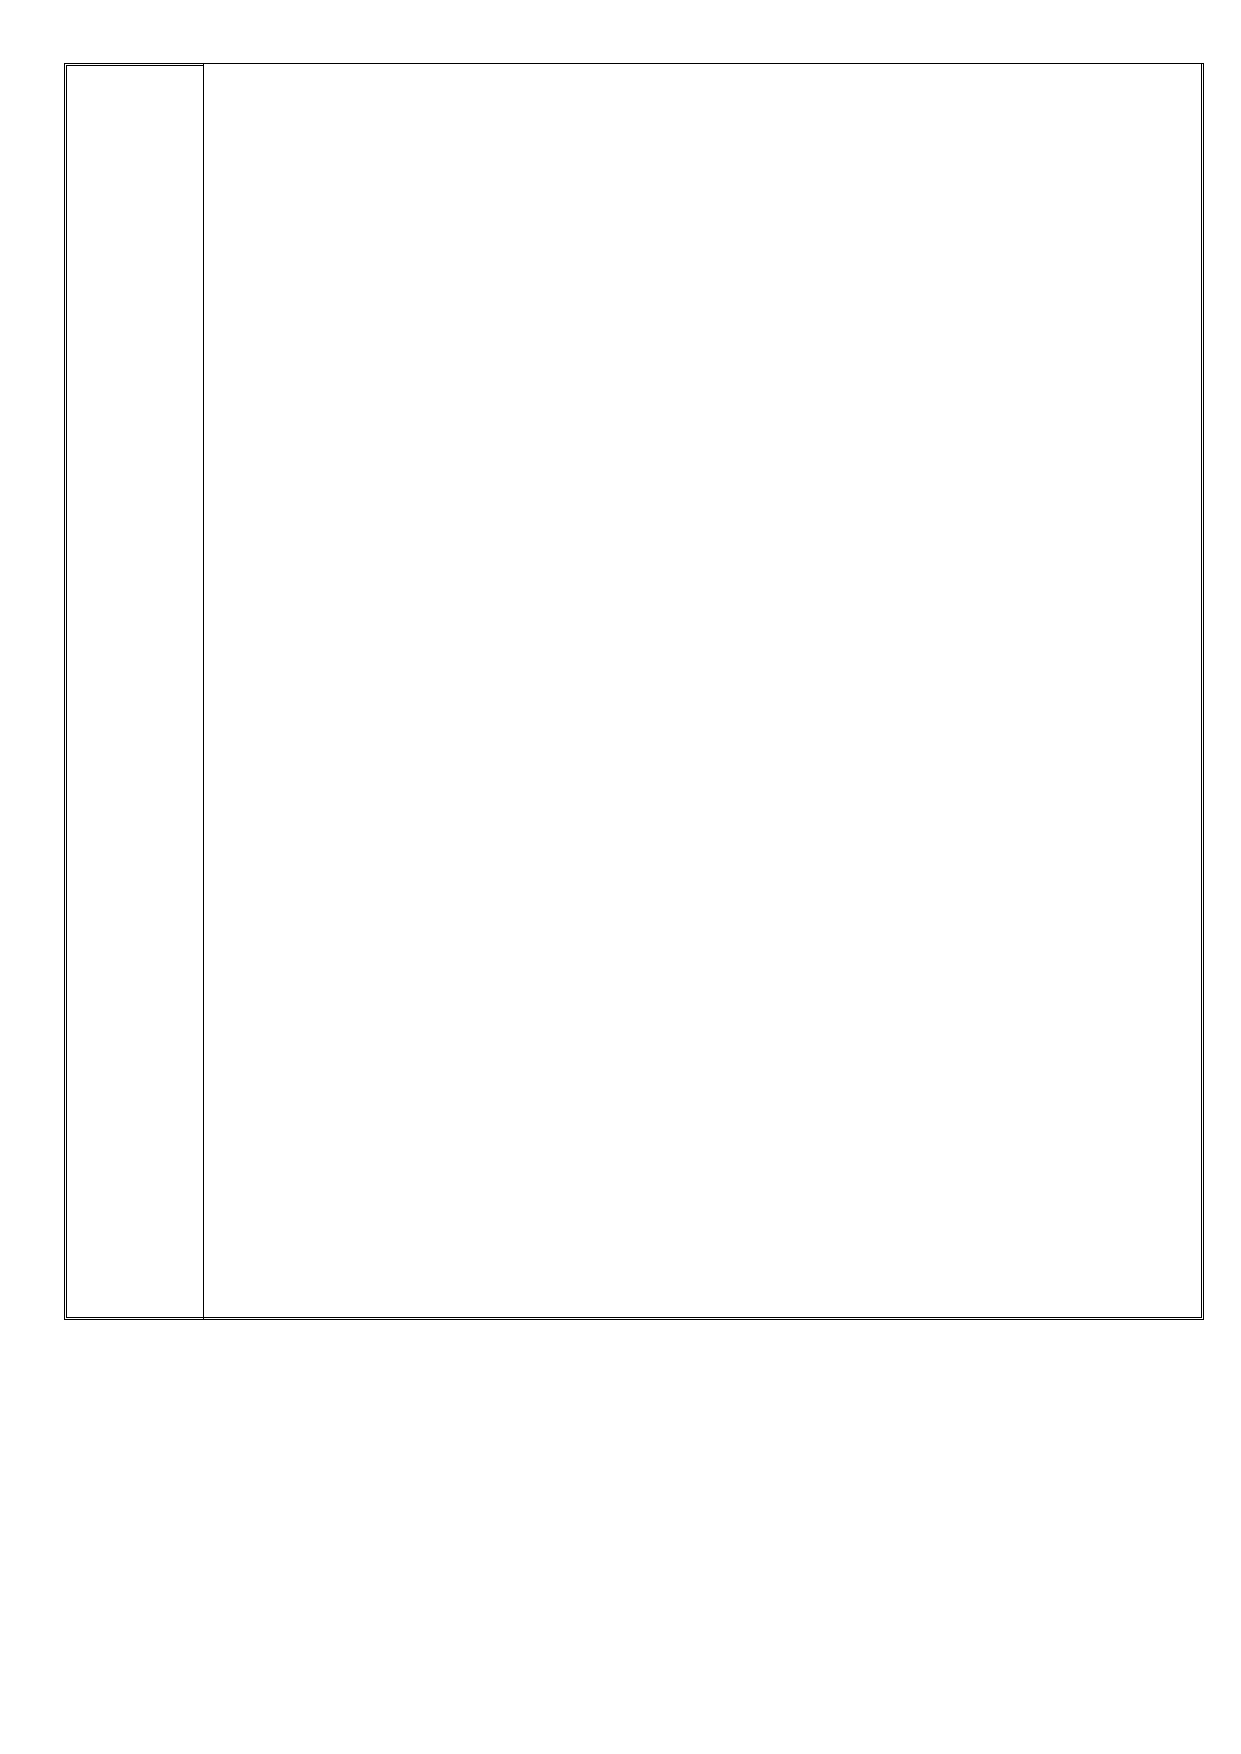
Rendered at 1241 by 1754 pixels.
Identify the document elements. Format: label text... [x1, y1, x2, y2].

table_cell [204, 64, 1201, 1317]
table_header 自傳 [67, 66, 203, 1317]
